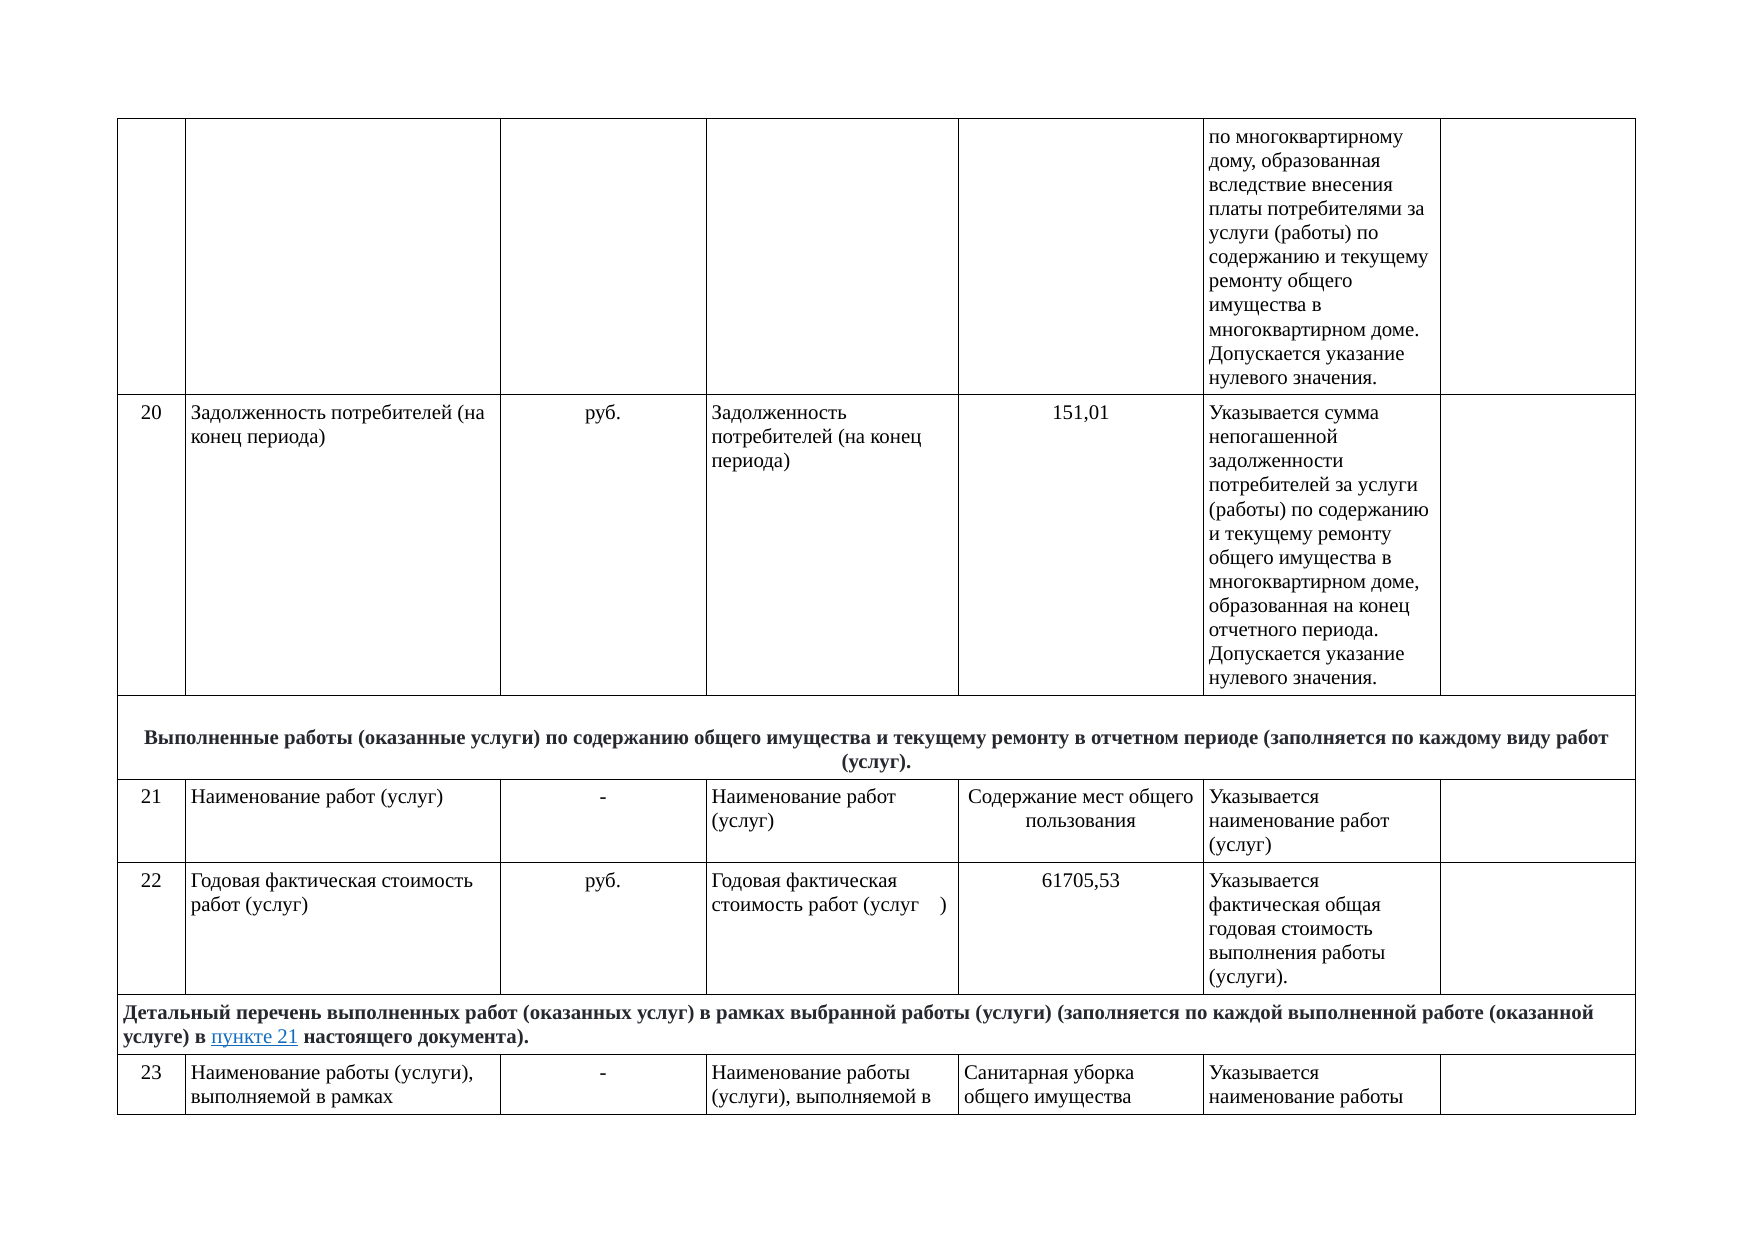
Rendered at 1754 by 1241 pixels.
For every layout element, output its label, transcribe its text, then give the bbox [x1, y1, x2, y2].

table_cell Наименование работы (услуги), выполняемой в рамках [186, 1055, 500, 1113]
table_cell Годовая фактическая стоимость работ (услуг ) [707, 863, 958, 994]
table_cell - [501, 1055, 706, 1113]
table_cell Детальный перечень выполненных работ (оказанных услуг) в рамках выбранной работы (услуги) (заполняется по каждой выполненной работе (оказанной услуге) в пункте 21 настоящего документа). [118, 995, 1635, 1054]
table_cell Наименование работ (услуг) [707, 780, 958, 862]
table_cell Указывается наименование работы [1204, 1055, 1440, 1113]
table_cell Содержание мест общего пользования [959, 780, 1203, 862]
table_cell руб. [501, 395, 706, 695]
table_cell [118, 119, 185, 394]
table_cell [1441, 780, 1635, 862]
table_cell [1441, 1055, 1635, 1113]
table_cell - [501, 780, 706, 862]
table_cell 21 [118, 780, 185, 862]
table_cell Годовая фактическая стоимость работ (услуг) [186, 863, 500, 994]
table_cell Указывается сумма непогашенной задолженности потребителей за услуги (работы) по содержанию и текущему ремонту общего имущества в многоквартирном доме, образованная на конец отчетного периода. Допускается указание нулевого значения. [1204, 395, 1440, 695]
table_cell Санитарная уборка общего имущества [959, 1055, 1203, 1113]
table_cell [1441, 395, 1635, 695]
table_cell Задолженность потребителей (на конец периода) [707, 395, 958, 695]
table_cell Указывается наименование работ (услуг) [1204, 780, 1440, 862]
table_cell 151,01 [959, 395, 1203, 695]
table_cell 20 [118, 395, 185, 695]
table_cell Наименование работы (услуги), выполняемой в [707, 1055, 958, 1113]
table_cell [1441, 863, 1635, 994]
table_cell [707, 119, 958, 394]
table_cell Указывается фактическая общая годовая стоимость выполнения работы (услуги). [1204, 863, 1440, 994]
table_cell [186, 119, 500, 394]
table_cell 22 [118, 863, 185, 994]
table_cell 23 [118, 1055, 185, 1113]
table_cell 61705,53 [959, 863, 1203, 994]
table_cell [959, 119, 1203, 394]
table_cell Наименование работ (услуг) [186, 780, 500, 862]
table_cell [501, 119, 706, 394]
table_cell Выполненные работы (оказанные услуги) по содержанию общего имущества и текущему ремонту в отчетном периоде (заполняется по каждому виду работ (услуг). [118, 696, 1635, 778]
table_cell по многоквартирному дому, образованная вследствие внесения платы потребителями за услуги (работы) по содержанию и текущему ремонту общего имущества в многоквартирном доме. Допускается указание нулевого значения. [1204, 119, 1440, 394]
table_cell Задолженность потребителей (на конец периода) [186, 395, 500, 695]
table_cell руб. [501, 863, 706, 994]
table_cell [1441, 119, 1635, 394]
